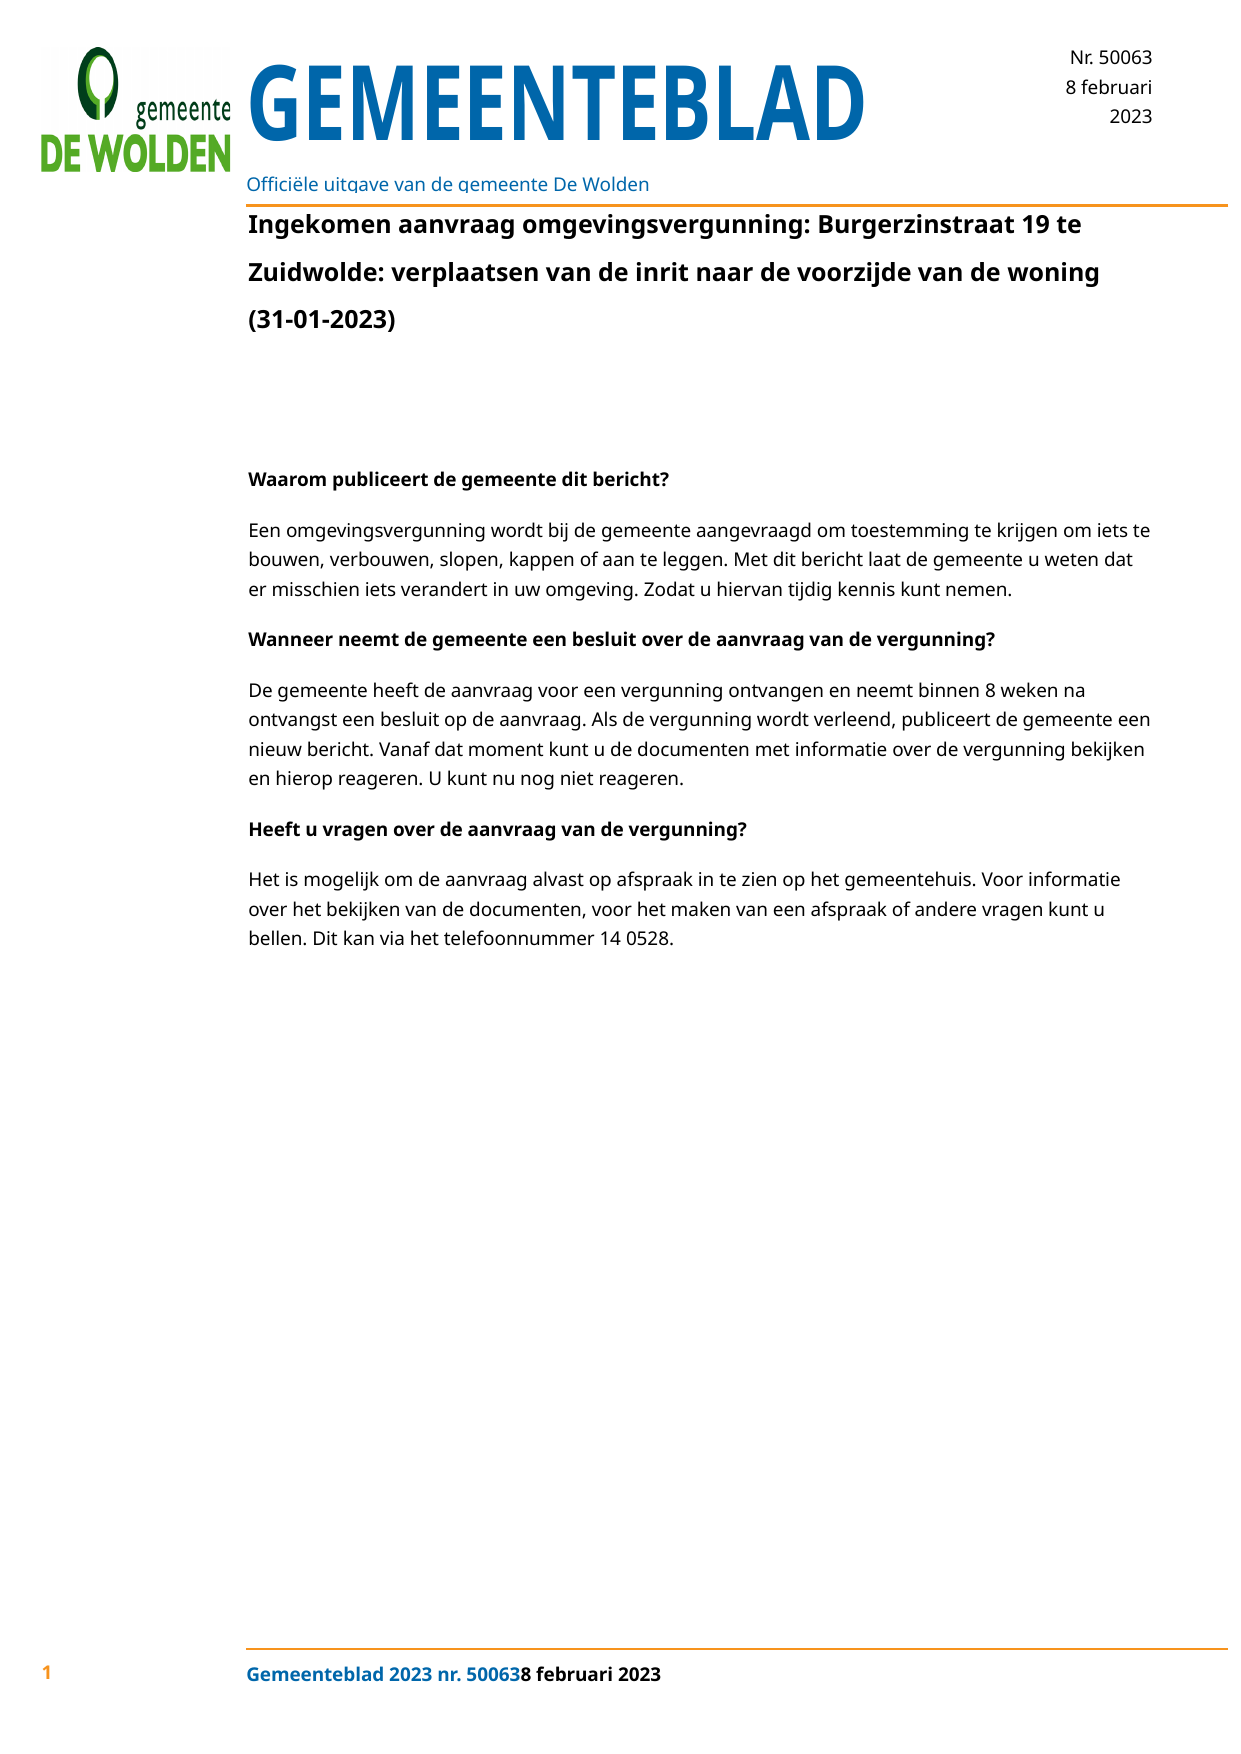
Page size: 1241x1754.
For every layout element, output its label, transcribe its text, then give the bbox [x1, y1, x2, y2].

text Het is mogelijk om de aanvraag alvast op afspraak in te zien op het gemeentehuis. Voor informatie over het bekijken van de documenten, voor het maken van een afspraak of andere vragen kunt u bellen. Dit kan via het telefoonnummer 14 0528. [248, 866, 1152, 951]
text De gemeente heeft de aanvraag voor een vergunning ontvangen en neemt binnen 8 weken na ontvangst een besluit op de aanvraag. Als de vergunning wordt verleend, publiceert de gemeente een nieuw bericht. Vanaf dat moment kunt u de documenten met informatie over de vergunning bekijken en hierop reageren. U kunt nu nog niet reageren. [248, 677, 1152, 791]
picture [41, 47, 231, 172]
text Ingekomen aanvraag omgevingsvergunning: Burgerzinstraat 19 te Zuidwolde: verplaatsen van de inrit naar de voorzijde van de woning (31-01-2023) [248, 207, 1152, 336]
text Een omgevingsvergunning wordt bij de gemeente aangevraagd om toestemming te krijgen om iets te bouwen, verbouwen, slopen, kappen of aan te leggen. Met dit bericht laat de gemeente u weten dat er misschien iets verandert in uw omgeving. Zodat u hiervan tijdig kennis kunt nemen. [248, 517, 1152, 602]
text Wanneer neemt de gemeente een besluit over de aanvraag van de vergunning? [248, 626, 1152, 652]
text Waarom publiceert de gemeente dit bericht? [248, 466, 1152, 492]
text Heeft u vragen over de aanvraag van de vergunning? [248, 816, 1152, 842]
